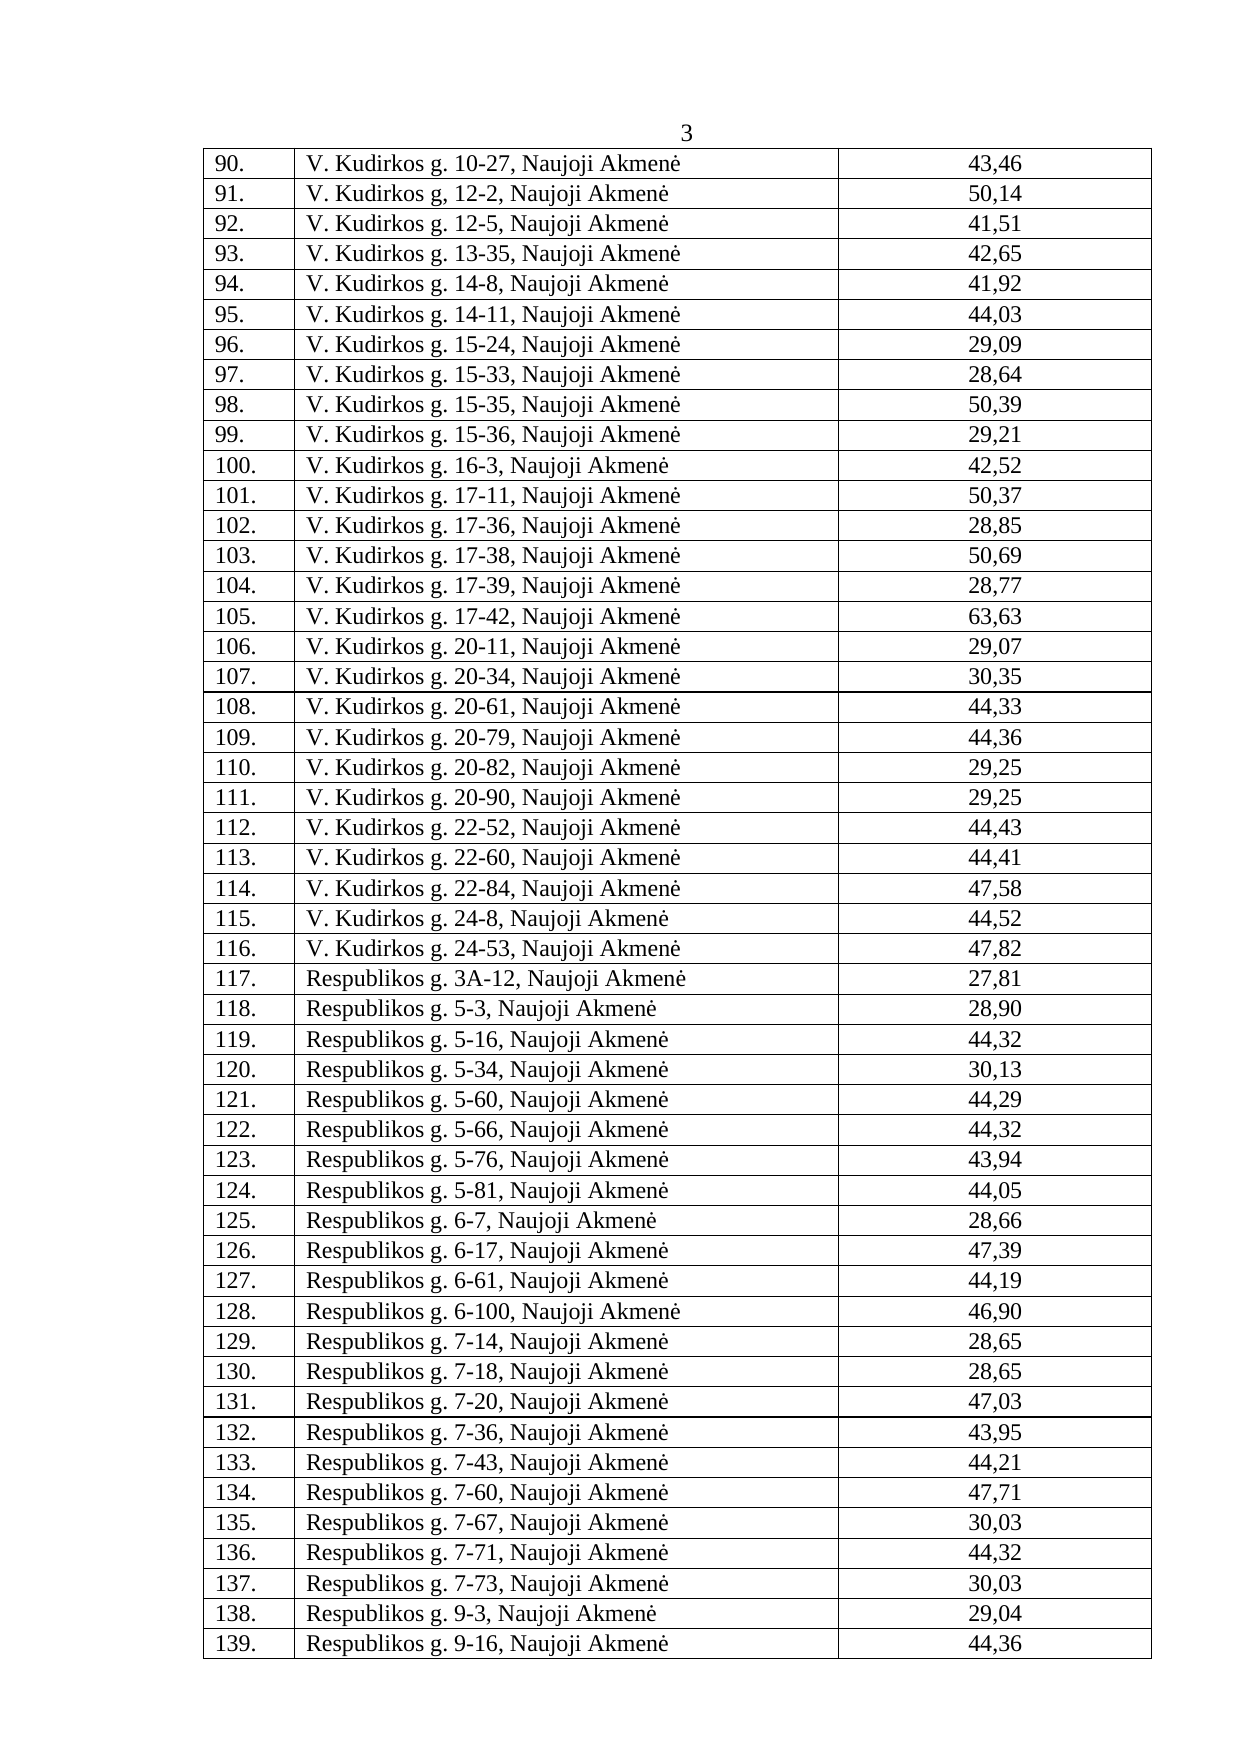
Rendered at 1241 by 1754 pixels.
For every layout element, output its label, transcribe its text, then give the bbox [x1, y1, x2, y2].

table_cell 131. [204, 1387, 294, 1416]
table_cell 29,04 [839, 1599, 1151, 1628]
table_cell 42,52 [839, 451, 1151, 480]
table_cell 116. [204, 934, 294, 963]
table_cell 99. [204, 421, 294, 450]
table_cell 44,19 [839, 1266, 1151, 1296]
table_cell V. Kudirkos g. 20-79, Naujoji Akmenė [295, 723, 838, 752]
table_cell 50,14 [839, 179, 1151, 208]
table_cell 29,25 [839, 783, 1151, 812]
table_cell V. Kudirkos g. 17-36, Naujoji Akmenė [295, 511, 838, 540]
table_cell 90. [204, 149, 294, 178]
table_cell 30,35 [839, 662, 1151, 691]
table_cell 133. [204, 1448, 294, 1477]
table_cell V. Kudirkos g. 22-60, Naujoji Akmenė [295, 844, 838, 873]
table_cell V. Kudirkos g. 22-84, Naujoji Akmenė [295, 874, 838, 903]
table_cell 113. [204, 844, 294, 873]
table_cell 41,92 [839, 270, 1151, 299]
table_cell V. Kudirkos g. 12-5, Naujoji Akmenė [295, 209, 838, 238]
table_cell V. Kudirkos g. 20-11, Naujoji Akmenė [295, 632, 838, 661]
table_cell 104. [204, 572, 294, 601]
table_cell Respublikos g. 5-76, Naujoji Akmenė [295, 1146, 838, 1175]
table_cell 44,32 [839, 1025, 1151, 1054]
table_cell 44,41 [839, 844, 1151, 873]
table_cell 50,39 [839, 390, 1151, 419]
table_cell 100. [204, 451, 294, 480]
table_cell 44,21 [839, 1448, 1151, 1477]
table_cell 29,25 [839, 753, 1151, 782]
table_cell 41,51 [839, 209, 1151, 238]
table_cell 123. [204, 1146, 294, 1175]
table_cell 122. [204, 1115, 294, 1144]
table_cell 120. [204, 1055, 294, 1084]
table_cell 130. [204, 1357, 294, 1386]
table_cell 105. [204, 602, 294, 631]
table_cell 50,69 [839, 541, 1151, 571]
table_cell 137. [204, 1569, 294, 1598]
table_cell 28,77 [839, 572, 1151, 601]
table_cell 121. [204, 1085, 294, 1114]
table_cell 135. [204, 1508, 294, 1537]
table_cell 47,39 [839, 1236, 1151, 1265]
table_cell 44,05 [839, 1176, 1151, 1205]
table_cell 47,82 [839, 934, 1151, 963]
table_cell Respublikos g. 5-3, Naujoji Akmenė [295, 995, 838, 1024]
table_cell 28,85 [839, 511, 1151, 540]
table_cell 125. [204, 1206, 294, 1235]
table_cell Respublikos g. 6-100, Naujoji Akmenė [295, 1297, 838, 1326]
table_cell 96. [204, 330, 294, 359]
table_cell V. Kudirkos g. 15-36, Naujoji Akmenė [295, 421, 838, 450]
table_cell V. Kudirkos g. 20-82, Naujoji Akmenė [295, 753, 838, 782]
table_cell V. Kudirkos g. 13-35, Naujoji Akmenė [295, 239, 838, 268]
table_cell V. Kudirkos g. 15-24, Naujoji Akmenė [295, 330, 838, 359]
table_cell 44,52 [839, 904, 1151, 933]
table_cell 47,03 [839, 1387, 1151, 1416]
table_cell Respublikos g. 7-67, Naujoji Akmenė [295, 1508, 838, 1537]
table_cell V. Kudirkos g. 20-34, Naujoji Akmenė [295, 662, 838, 691]
table_cell V. Kudirkos g. 14-8, Naujoji Akmenė [295, 270, 838, 299]
table_cell 44,36 [839, 723, 1151, 752]
table_cell Respublikos g. 6-61, Naujoji Akmenė [295, 1266, 838, 1296]
table_cell 103. [204, 541, 294, 571]
table_cell V. Kudirkos g. 17-39, Naujoji Akmenė [295, 572, 838, 601]
table_cell 93. [204, 239, 294, 268]
table_cell 110. [204, 753, 294, 782]
table_cell Respublikos g. 7-14, Naujoji Akmenė [295, 1327, 838, 1356]
table_cell 112. [204, 813, 294, 842]
table_cell Respublikos g. 7-73, Naujoji Akmenė [295, 1569, 838, 1598]
table_cell 97. [204, 360, 294, 389]
table_cell 114. [204, 874, 294, 903]
table_cell 91. [204, 179, 294, 208]
table_cell 136. [204, 1539, 294, 1568]
table_cell 92. [204, 209, 294, 238]
table_cell Respublikos g. 7-43, Naujoji Akmenė [295, 1448, 838, 1477]
table_cell V. Kudirkos g. 20-90, Naujoji Akmenė [295, 783, 838, 812]
table_cell V. Kudirkos g. 22-52, Naujoji Akmenė [295, 813, 838, 842]
table_cell V. Kudirkos g. 16-3, Naujoji Akmenė [295, 451, 838, 480]
table_cell 95. [204, 300, 294, 329]
table_cell 134. [204, 1478, 294, 1507]
table_cell 124. [204, 1176, 294, 1205]
table_cell 42,65 [839, 239, 1151, 268]
table_cell Respublikos g. 5-60, Naujoji Akmenė [295, 1085, 838, 1114]
table_cell Respublikos g. 7-36, Naujoji Akmenė [295, 1418, 838, 1447]
table_cell 126. [204, 1236, 294, 1265]
table_cell 117. [204, 964, 294, 993]
table_cell V. Kudirkos g. 17-42, Naujoji Akmenė [295, 602, 838, 631]
table_cell 115. [204, 904, 294, 933]
table_cell 44,32 [839, 1115, 1151, 1144]
table_cell 109. [204, 723, 294, 752]
table_cell 98. [204, 390, 294, 419]
table_cell 30,03 [839, 1508, 1151, 1537]
table_cell Respublikos g. 7-18, Naujoji Akmenė [295, 1357, 838, 1386]
table_cell 28,65 [839, 1357, 1151, 1386]
table_cell 44,03 [839, 300, 1151, 329]
table_cell 47,58 [839, 874, 1151, 903]
table_cell Respublikos g. 5-16, Naujoji Akmenė [295, 1025, 838, 1054]
table_cell Respublikos g. 7-20, Naujoji Akmenė [295, 1387, 838, 1416]
table_cell 43,95 [839, 1418, 1151, 1447]
table_cell 29,09 [839, 330, 1151, 359]
table_cell Respublikos g. 5-66, Naujoji Akmenė [295, 1115, 838, 1144]
table_cell 28,64 [839, 360, 1151, 389]
table_cell 107. [204, 662, 294, 691]
table_cell V. Kudirkos g. 20-61, Naujoji Akmenė [295, 693, 838, 722]
table_cell Respublikos g. 6-7, Naujoji Akmenė [295, 1206, 838, 1235]
table_cell 30,13 [839, 1055, 1151, 1084]
table_cell 111. [204, 783, 294, 812]
table_cell 94. [204, 270, 294, 299]
table_cell 106. [204, 632, 294, 661]
table_cell 132. [204, 1418, 294, 1447]
table_cell 43,94 [839, 1146, 1151, 1175]
table_cell 44,29 [839, 1085, 1151, 1114]
table_cell 102. [204, 511, 294, 540]
table_cell 129. [204, 1327, 294, 1356]
table_cell 46,90 [839, 1297, 1151, 1326]
table_cell 29,21 [839, 421, 1151, 450]
table_cell V. Kudirkos g. 17-11, Naujoji Akmenė [295, 481, 838, 510]
table_cell V. Kudirkos g. 17-38, Naujoji Akmenė [295, 541, 838, 571]
table_cell Respublikos g. 7-71, Naujoji Akmenė [295, 1539, 838, 1568]
table_cell 63,63 [839, 602, 1151, 631]
table_cell 28,90 [839, 995, 1151, 1024]
table_cell V. Kudirkos g. 10-27, Naujoji Akmenė [295, 149, 838, 178]
table_cell 128. [204, 1297, 294, 1326]
table_cell Respublikos g. 5-34, Naujoji Akmenė [295, 1055, 838, 1084]
table_cell 43,46 [839, 149, 1151, 178]
table_cell Respublikos g. 9-16, Naujoji Akmenė [295, 1629, 838, 1658]
table_cell Respublikos g. 6-17, Naujoji Akmenė [295, 1236, 838, 1265]
table_cell 127. [204, 1266, 294, 1296]
table_cell 44,33 [839, 693, 1151, 722]
table_cell 29,07 [839, 632, 1151, 661]
table_cell 118. [204, 995, 294, 1024]
table_cell V. Kudirkos g. 24-53, Naujoji Akmenė [295, 934, 838, 963]
table_cell 119. [204, 1025, 294, 1054]
table_cell 28,65 [839, 1327, 1151, 1356]
table_cell V. Kudirkos g. 24-8, Naujoji Akmenė [295, 904, 838, 933]
table_cell 27,81 [839, 964, 1151, 993]
table_cell 44,36 [839, 1629, 1151, 1658]
table_cell V. Kudirkos g, 12-2, Naujoji Akmenė [295, 179, 838, 208]
table_cell Respublikos g. 5-81, Naujoji Akmenė [295, 1176, 838, 1205]
table_cell 138. [204, 1599, 294, 1628]
table_cell Respublikos g. 3A-12, Naujoji Akmenė [295, 964, 838, 993]
table_cell V. Kudirkos g. 15-35, Naujoji Akmenė [295, 390, 838, 419]
table_cell 108. [204, 693, 294, 722]
table_cell 139. [204, 1629, 294, 1658]
table_cell V. Kudirkos g. 15-33, Naujoji Akmenė [295, 360, 838, 389]
table_cell V. Kudirkos g. 14-11, Naujoji Akmenė [295, 300, 838, 329]
table_cell 47,71 [839, 1478, 1151, 1507]
table_cell Respublikos g. 9-3, Naujoji Akmenė [295, 1599, 838, 1628]
table_cell 50,37 [839, 481, 1151, 510]
table_cell 44,32 [839, 1539, 1151, 1568]
table_cell 30,03 [839, 1569, 1151, 1598]
table_cell Respublikos g. 7-60, Naujoji Akmenė [295, 1478, 838, 1507]
table_cell 101. [204, 481, 294, 510]
table_cell 44,43 [839, 813, 1151, 842]
table_cell 28,66 [839, 1206, 1151, 1235]
